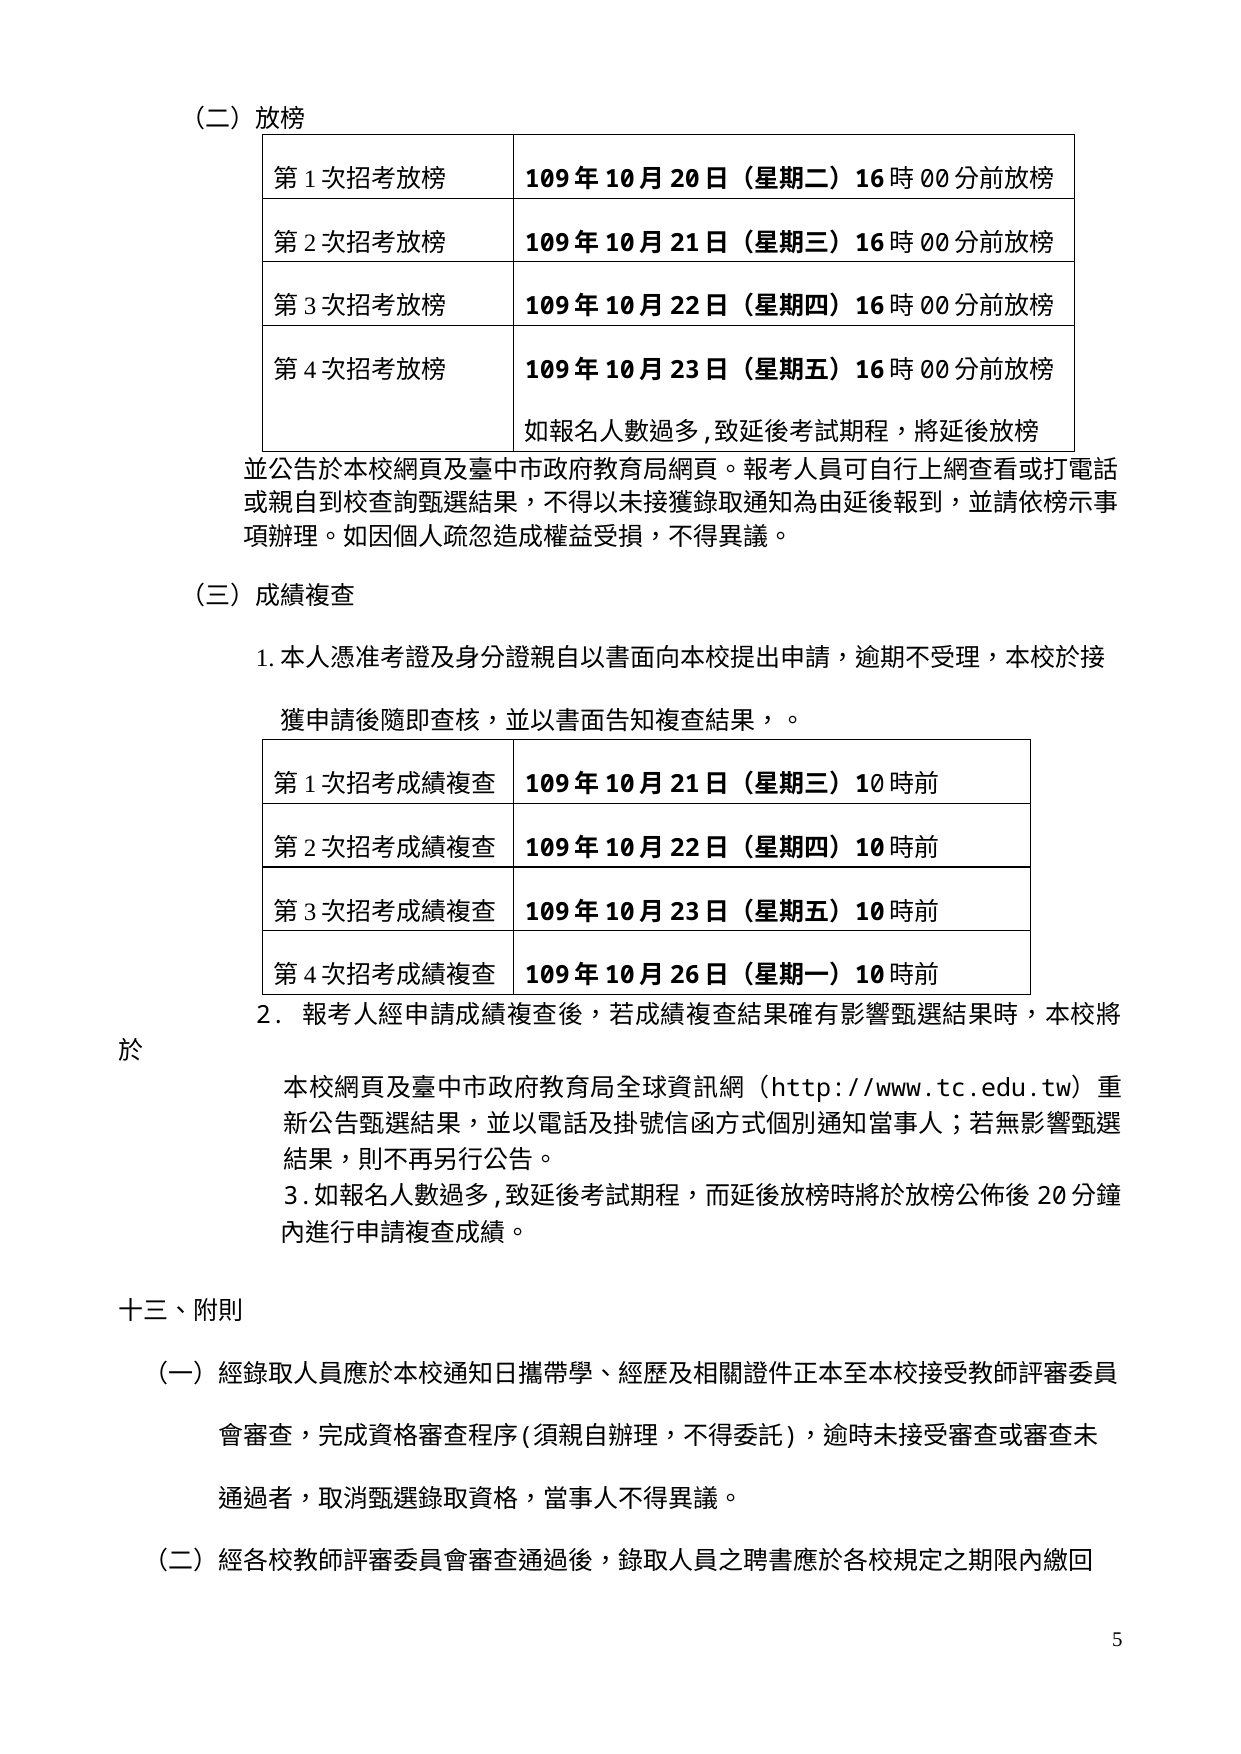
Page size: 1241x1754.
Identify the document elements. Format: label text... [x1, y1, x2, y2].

text 本校網頁及臺中市政府教育局全球資訊網（http://www.tc.edu.tw）重新公告甄選結果，並以電話及掛號信函方式個別通知當事人；若無影響甄選結果，則不再另行公告。 [283, 1067, 1122, 1176]
table_cell 109年10月22日（星期四）16時00分前放榜 [514, 262, 1074, 325]
table_header 第1次招考放榜 [263, 135, 513, 198]
table_cell 第3次招考成績複查 [263, 868, 513, 930]
text 2. 報考人經申請成績複查後，若成績複查結果確有影響甄選結果時，本校將於 [118, 994, 1122, 1067]
text （二）放榜 [118, 101, 1122, 134]
text 並公告於本校網頁及臺中市政府教育局網頁。報考人員可自行上網查看或打電話或親自到校查詢甄選結果，不得以未接獲錄取通知為由延後報到，並請依榜示事項辦理。如因個人疏忽造成權益受損，不得異議。 [243, 452, 1122, 552]
table_header 第1次招考成績複查 [263, 740, 513, 803]
table_header 109年10月21日（星期三）10時前 [514, 740, 1030, 803]
table_header 109年10月20日（星期二）16時00分前放榜 [514, 135, 1074, 198]
table_cell 第2次招考成績複查 [263, 804, 513, 866]
text （三）成績複查 [181, 552, 1122, 614]
text 十三、附則 [118, 1267, 1122, 1329]
text 3.如報名人數過多,致延後考試期程，而延後放榜時將於放榜公佈後20分鐘內進行申請複查成績。 [118, 1176, 1122, 1248]
table_cell 第3次招考放榜 [263, 262, 513, 325]
table_cell 第4次招考放榜 [263, 326, 513, 451]
text （一）經錄取人員應於本校通知日攜帶學、經歷及相關證件正本至本校接受教師評審委員會審查，完成資格審查程序(須親自辦理，不得委託)，逾時未接受審查或審查未通過者，取消甄選錄取資格，當事人不得異議。 [143, 1329, 1122, 1517]
table_cell 109年10月22日（星期四）10時前 [514, 804, 1030, 866]
table_cell 109年10月26日（星期一）10時前 [514, 931, 1030, 993]
table_cell 第2次招考放榜 [263, 199, 513, 261]
table_cell 109年10月23日（星期五）10時前 [514, 868, 1030, 930]
table_cell 109年10月23日（星期五）16時00分前放榜 如報名人數過多,致延後考試期程，將延後放榜 [514, 326, 1074, 451]
table_cell 第4次招考成績複查 [263, 931, 513, 993]
text 1. 本人憑准考證及身分證親自以書面向本校提出申請，逾期不受理，本校於接獲申請後隨即查核，並以書面告知複查結果，。 [256, 614, 1122, 739]
table_cell 109年10月21日（星期三）16時00分前放榜 [514, 199, 1074, 261]
text （二）經各校教師評審委員會審查通過後，錄取人員之聘書應於各校規定之期限內繳回 [143, 1517, 1122, 1579]
